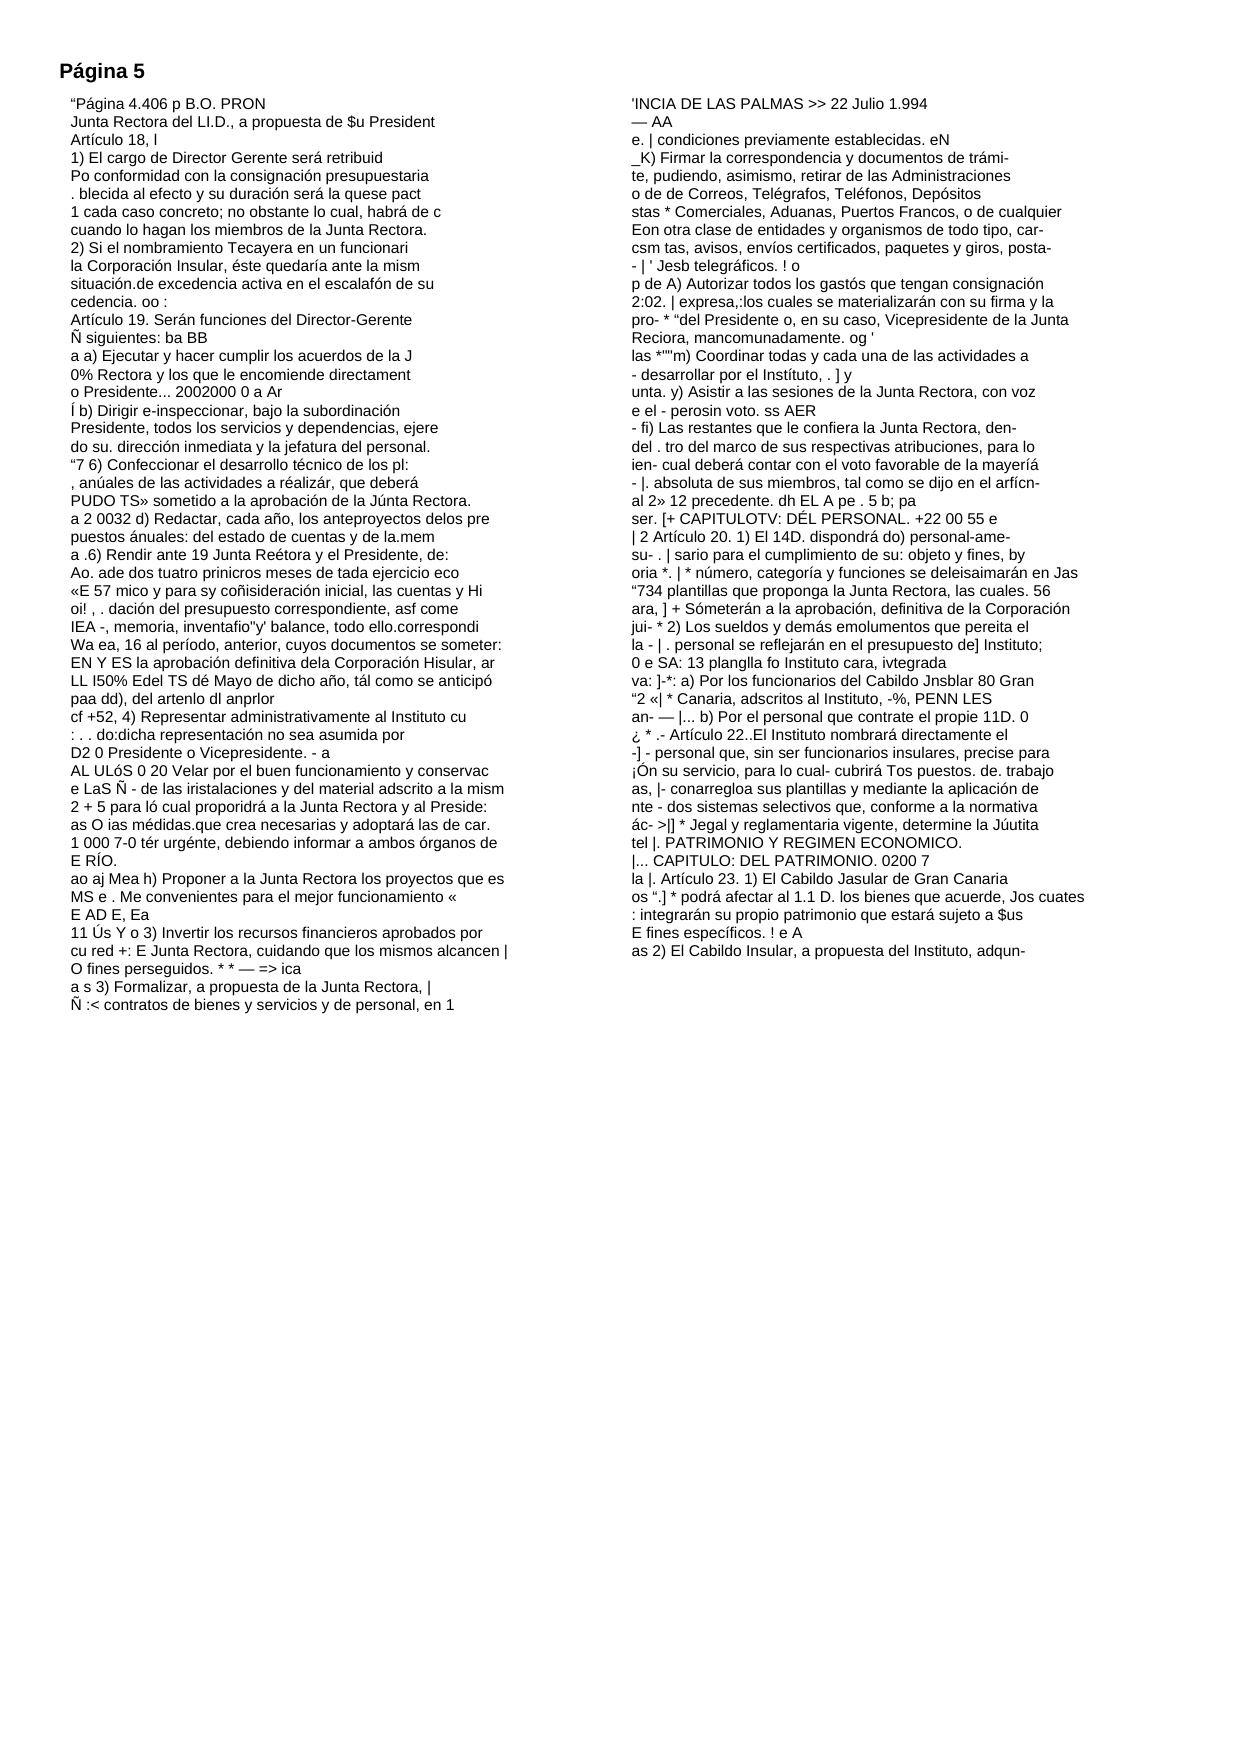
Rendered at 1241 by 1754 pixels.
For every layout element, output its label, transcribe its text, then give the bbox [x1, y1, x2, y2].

table_header “Página 4.406 p B.O. PRON Junta Rectora del LI.D., a propuesta de $u President Artículo 18, l 1) El cargo de Director Gerente será retribuid Po conformidad con la consignación presupuestaria . blecida al efecto y su duración será la quese pact 1 cada caso concreto; no obstante lo cual, habrá de c cuando lo hagan los miembros de la Junta Rectora. 2) Si el nombramiento Tecayera en un funcionari la Corporación Insular, éste quedaría ante la mism situación.de excedencia activa en el escalafón de su cedencia. oo : Artículo 19. Serán funciones del Director-Gerente Ñ siguientes: ba BB a a) Ejecutar y hacer cumplir los acuerdos de la J 0% Rectora y los que le encomiende directament o Presidente... 2002000 0 a Ar Í b) Dirigir e-inspeccionar, bajo la subordinación Presidente, todos los servicios y dependencias, ejere do su. dirección inmediata y la jefatura del personal. “7 6) Confeccionar el desarrollo técnico de los pl: , anúales de las actividades a réalizár, que deberá PUDO TS» sometido a la aprobación de la Júnta Rectora. a 2 0032 d) Redactar, cada año, los anteproyectos delos pre puestos ánuales: del estado de cuentas y de la.mem a .6) Rendir ante 19 Junta Reétora y el Presidente, de: Ao. ade dos tuatro prinicros meses de tada ejercicio eco «E 57 mico y para sy coñisideración inicial, las cuentas y Hi oi! , . dación del presupuesto correspondiente, asf come IEA -, memoria, inventafio"y' balance, todo ello.correspondi Wa ea, 16 al período, anterior, cuyos documentos se someter: EN Y ES la aprobación definitiva dela Corporación Hisular, ar LL I50% Edel TS dé Mayo de dicho año, tál como se anticipó paa dd), del artenlo dl anprlor cf +52, 4) Representar administrativamente al Instituto cu : . . do:dicha representación no sea asumida por D2 0 Presidente o Vicepresidente. - a AL ULóS 0 20 Velar por el buen funcionamiento y conservac e LaS Ñ - de las iristalaciones y del material adscrito a la mism 2 + 5 para ló cual proporidrá a la Junta Rectora y al Preside: as O ias médidas.que crea necesarias y adoptará las de car. 1 000 7-0 tér urgénte, debiendo informar a ambos órganos de E RÍO. ao aj Mea h) Proponer a la Junta Rectora los proyectos que es MS e . Me convenientes para el mejor funcionamiento « E AD E, Ea 11 Ús Y o 3) Invertir los recursos financieros aprobados por cu red +: E Junta Rectora, cuidando que los mismos alcancen | O fines perseguidos. * * — => ica a s 3) Formalizar, a propuesta de la Junta Rectora, | Ñ :< contratos de bienes y servicios y de personal, en 1 [59, 95, 620, 1014]
table_header 'INCIA DE LAS PALMAS >> 22 Julio 1.994 — AA e. | condiciones previamente establecidas. eN _K) Firmar la correspondencia y documentos de trámi- te, pudiendo, asimismo, retirar de las Administraciones o de de Correos, Telégrafos, Teléfonos, Depósitos stas * Comerciales, Aduanas, Puertos Francos, o de cualquier Eon otra clase de entidades y organismos de todo tipo, car- csm tas, avisos, envíos certificados, paquetes y giros, posta- - | ' Jesb telegráficos. ! o p de A) Autorizar todos los gastós que tengan consignación 2:02. | expresa,:los cuales se materializarán con su firma y la pro- * “del Presidente o, en su caso, Vicepresidente de la Junta Reciora, mancomunadamente. og ' las *""m) Coordinar todas y cada una de las actividades a - desarrollar por el Instítuto, . ] y unta. y) Asistir a las sesiones de la Junta Rectora, con voz e el - perosin voto. ss AER - fi) Las restantes que le confiera la Junta Rectora, den- del . tro del marco de sus respectivas atribuciones, para lo ien- cual deberá contar con el voto favorable de la mayeríá - |. absoluta de sus miembros, tal como se dijo en el arfícn- al 2» 12 precedente. dh EL A pe . 5 b; pa ser. [+ CAPITULOTV: DÉL PERSONAL. +22 00 55 e | 2 Artículo 20. 1) El 14D. dispondrá do) personal-ame- su- . | sario para el cumplimiento de su: objeto y fines, by oria *. | * número, categoría y funciones se deleisaimarán en Jas “734 plantillas que proponga la Junta Rectora, las cuales. 56 ara, ] + Sómeterán a la aprobación, definitiva de la Corporación jui- * 2) Los sueldos y demás emolumentos que pereita el la - | . personal se reflejarán en el presupuesto de] Instituto; 0 e SA: 13 planglla fo Instituto cara, ivtegrada va: ]-*: a) Por los funcionarios del Cabildo Jnsblar 80 Gran “2 «| * Canaria, adscritos al Instituto, -%, PENN LES an- — |... b) Por el personal que contrate el propie 11D. 0 ¿ * .- Artículo 22..El Instituto nombrará directamente el -] - personal que, sin ser funcionarios insulares, precise para ¡Ón su servicio, para lo cual- cubrirá Tos puestos. de. trabajo as, |- conarregloa sus plantillas y mediante la aplicación de nte - dos sistemas selectivos que, conforme a la normativa ác- >|] * Jegal y reglamentaria vigente, determine la Júutita tel |. PATRIMONIO Y REGIMEN ECONOMICO. |... CAPITULO: DEL PATRIMONIO. 0200 7 la |. Artículo 23. 1) El Cabildo Jasular de Gran Canaria os “.] * podrá afectar al 1.1 D. los bienes que acuerde, Jos cuates : integrarán su propio patrimonio que estará sujeto a $us E fines específicos. ! e A as 2) El Cabildo Insular, a propuesta del Instituto, adqun- [620, 95, 1181, 1014]
text Página 5 [59, 59, 1181, 83]
